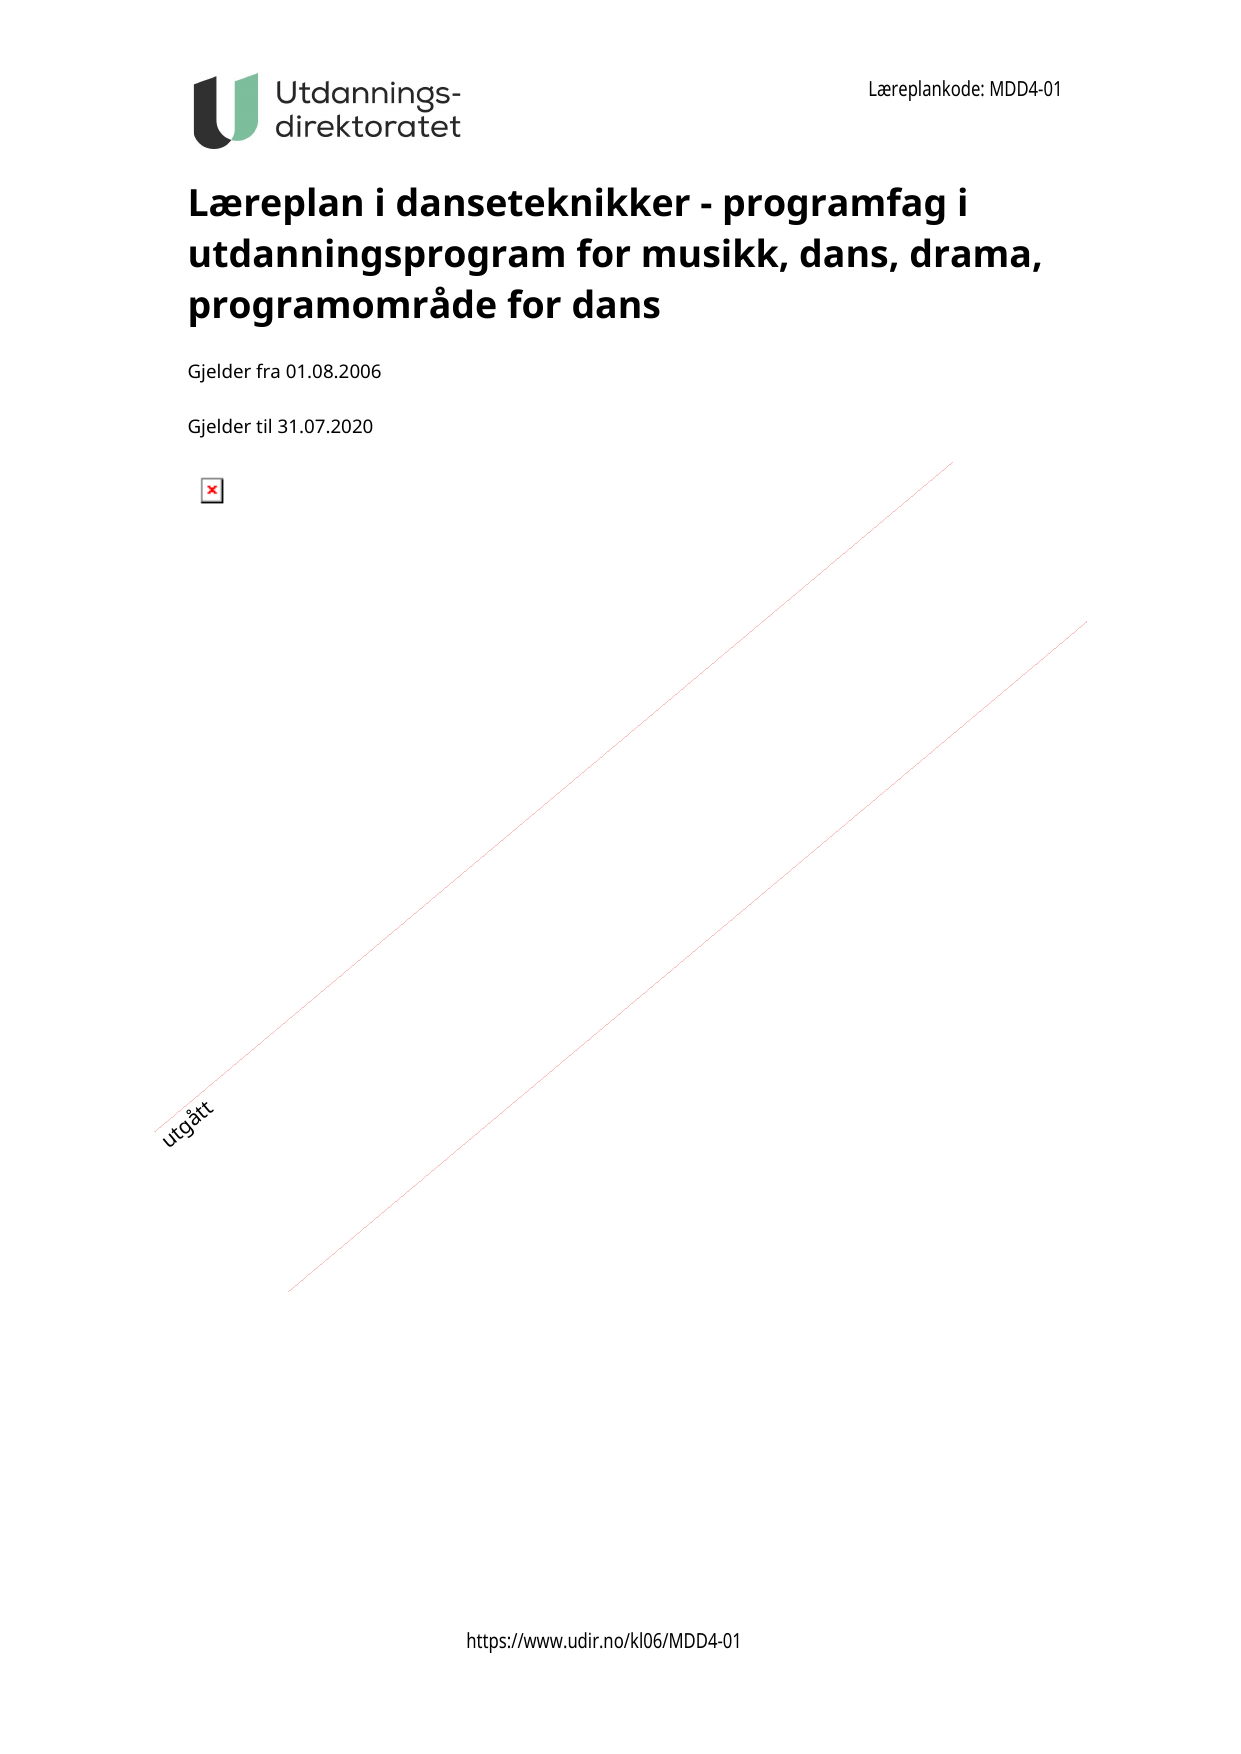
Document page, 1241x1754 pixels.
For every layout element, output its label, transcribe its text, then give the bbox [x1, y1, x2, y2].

picture [193, 73, 461, 149]
subtitle Læreplan i danseteknikker - programfag i utdanningsprogram for musikk, dans, drama, programområde for dans [187, 176, 1053, 329]
text Gjelder fra 01.08.2006 [386, 359, 1053, 384]
picture [187, 468, 238, 518]
text Gjelder til 31.07.2020 [378, 413, 1053, 439]
